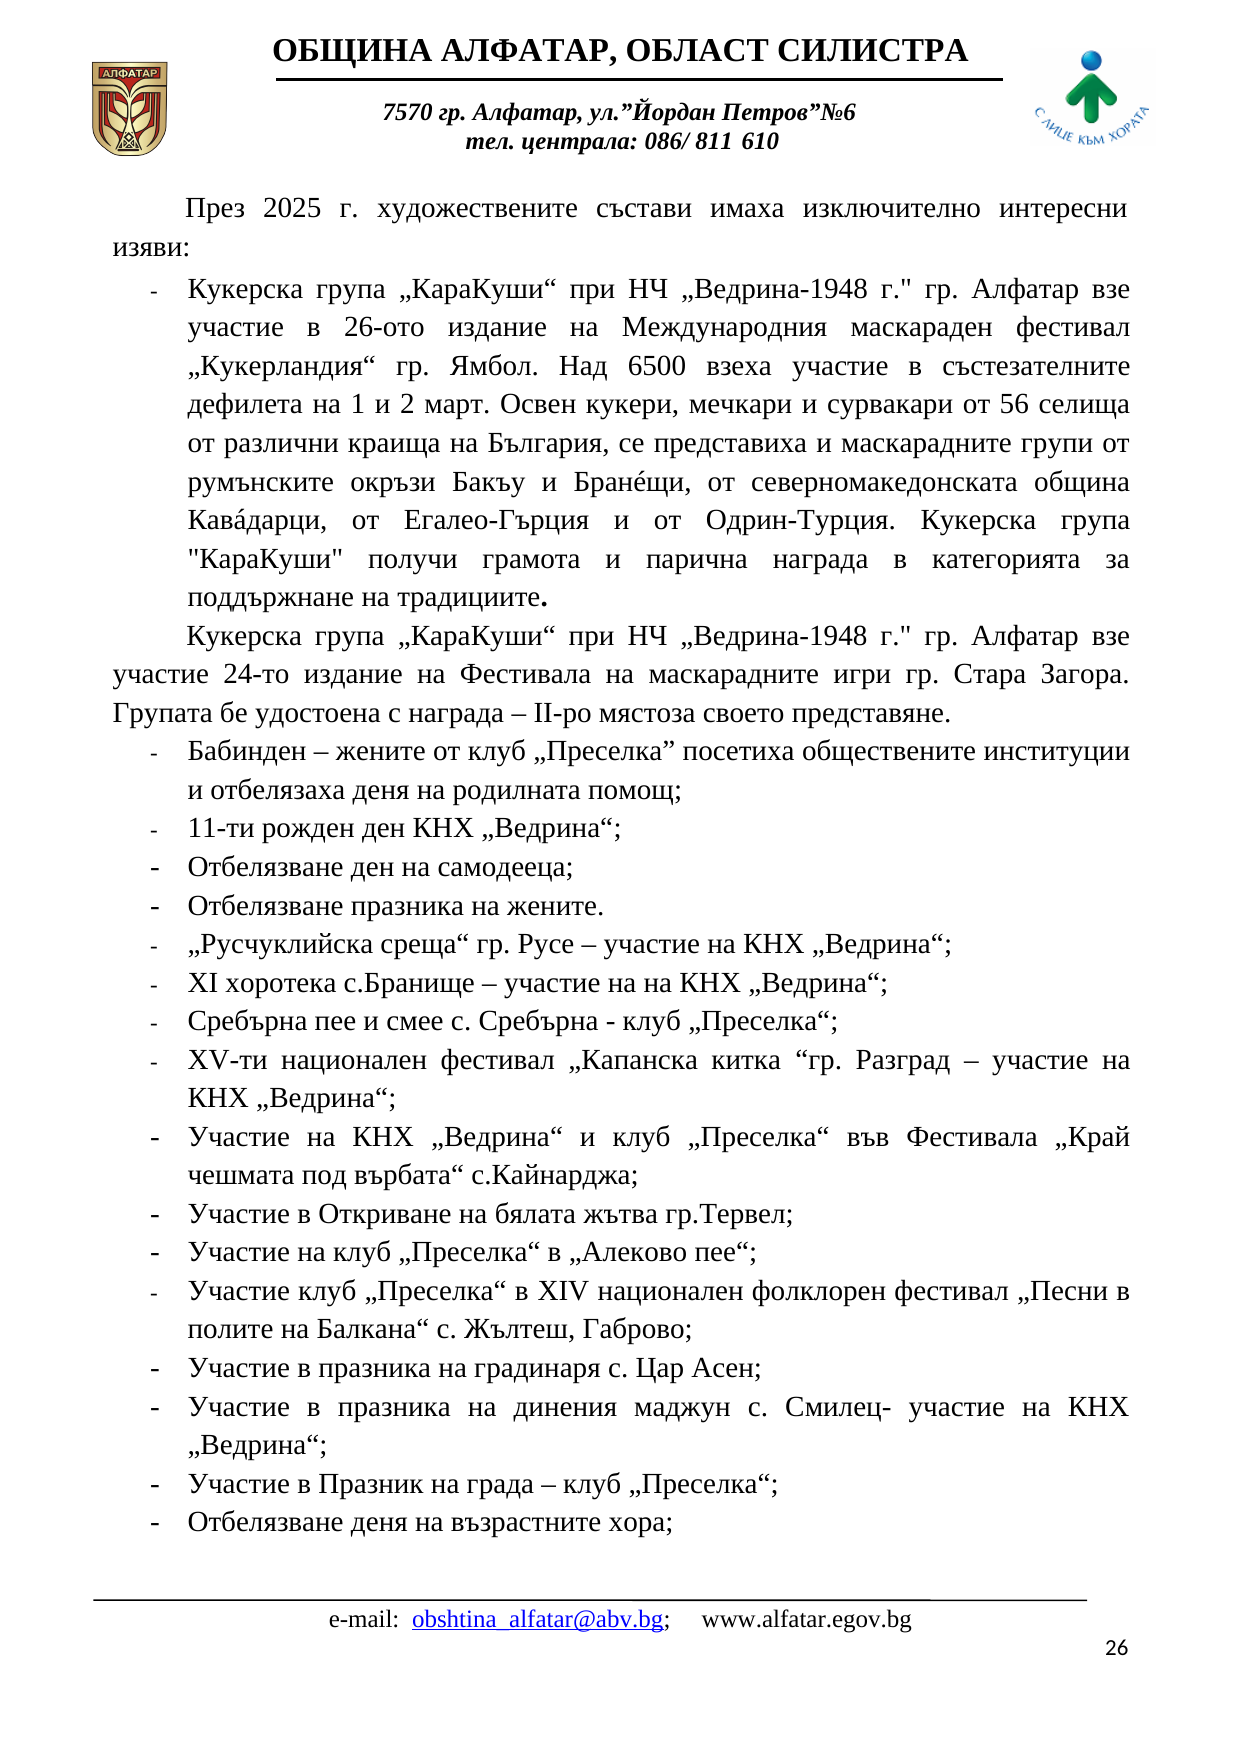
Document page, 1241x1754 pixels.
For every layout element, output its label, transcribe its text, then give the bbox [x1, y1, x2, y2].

list XV-ти национален фестивал „Капанска китка “гр. Разград – участие на КНХ „Ведрина“; [150, 1042, 1131, 1114]
list Сребърна пее и смее с. Сребърна - клуб „Преселка“; [150, 1003, 1131, 1037]
list 11-ти рожден ден КНХ „Ведрина“; [150, 811, 1131, 844]
text През 2025 г. художествените състави имаха изключително интересни изяви: [112, 190, 1128, 262]
list Отбелязване ден на самодееца; [150, 849, 1131, 883]
list Участие в празника на градинаря с. Цар Асен; [150, 1350, 1131, 1384]
list Участие в Празник на града – клуб „Преселка“; [150, 1466, 1131, 1499]
list Участие на КНХ „Ведрина“ и клуб „Преселка“ във Фестивала „Край чешмата под върбата“ с.Кайнарджа; [150, 1119, 1131, 1191]
list Участие в Откриване на бялата жътва гр.Тервел; [150, 1196, 1131, 1229]
list Бабинден – жените от клуб „Преселка” посетиха обществените институции и отбелязаха деня на родилната помощ; [150, 733, 1131, 806]
list Отбелязване празника на жените. [150, 888, 1131, 921]
list Участие клуб „Преселка“ в XIV национален фолклорен фестивал „Песни в полите на Балкана“ с. Жълтеш, Габрово; [150, 1273, 1131, 1345]
list XI хоротека с.Бранище – участие на на КНХ „Ведрина“; [150, 965, 1131, 998]
list „Русчуклийска среща“ гр. Русе – участие на КНХ „Ведрина“; [150, 926, 1131, 960]
list Кукерска група „КараКуши“ при НЧ „Ведрина-1948 г." гр. Алфатар взе участие в 26-ото издание на Международния маскараден фестивал „Кукерландия“ гр. Ямбол. Над 6500 взеха участие в състезателните дефилета на 1 и 2 март. Освен кукери, мечкари и сурвакари от 56 селища от различни краища на България, се представиха и маскарадните групи от румънските окръзи Бакъу и Бранéщи, от северномакедонската община Кавáдарци, от Егалео-Гърция и от Одрин-Турция. Кукерска група "КараКуши" получи грамота и парична награда в категорията за поддържнане на традициите. [150, 271, 1131, 613]
list Участие на клуб „Преселка“ в „Алеково пее“; [150, 1234, 1131, 1268]
text Кукерска група „КараКуши“ при НЧ „Ведрина-1948 г." гр. Алфатар взе участие 24-то издание на Фестивала на маскарадните игри гр. Стара Загора. Групата бе удостоена с награда – II-ро мястоза своето представяне. [112, 618, 1131, 728]
list Отбелязване деня на възрастните хора; [150, 1504, 1131, 1538]
list Участие в празника на динения маджун с. Смилец- участие на КНХ „Ведрина“; [150, 1389, 1131, 1461]
